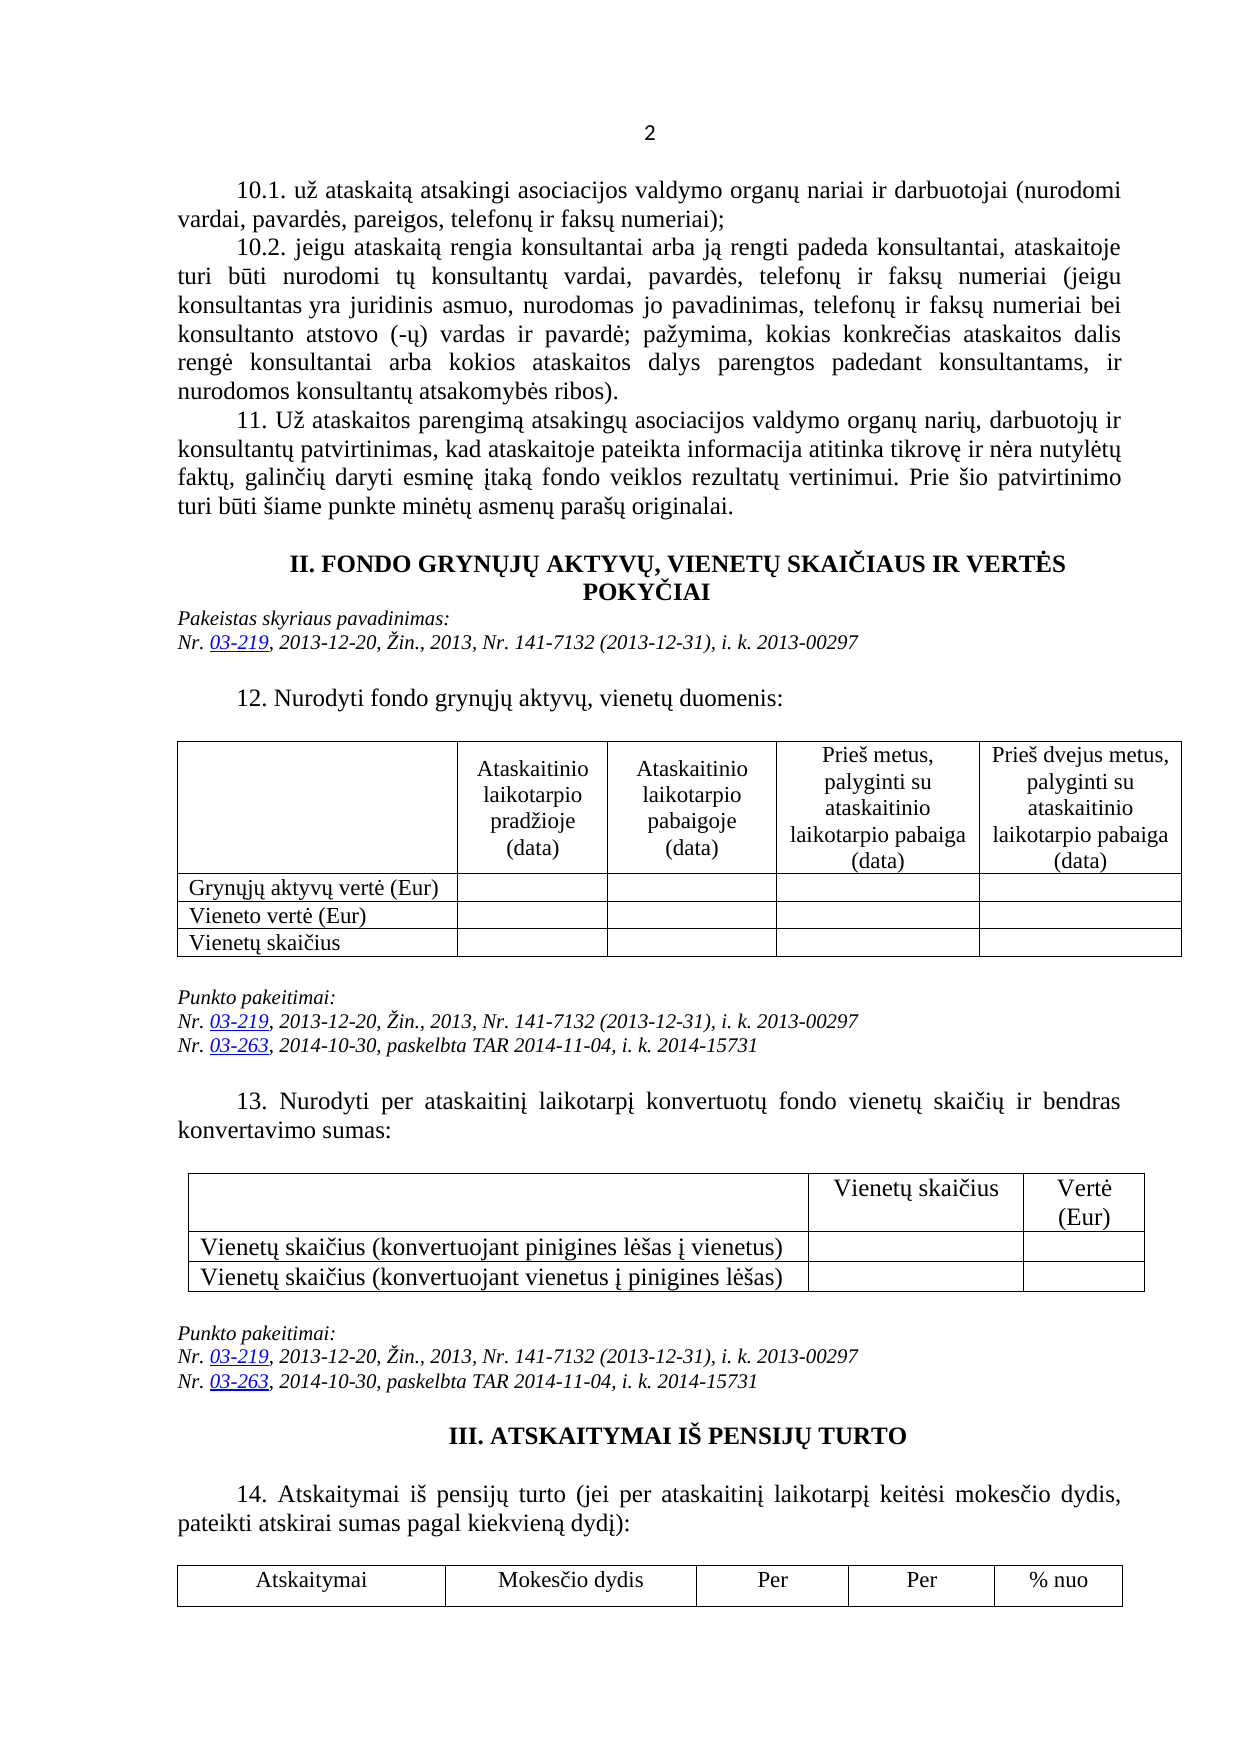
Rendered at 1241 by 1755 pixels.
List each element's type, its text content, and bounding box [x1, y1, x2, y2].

table_header Mokesčio dydis [446, 1566, 696, 1606]
text 10.1. už ataskaitą atsakingi asociacijos valdymo organų nariai ir darbuotojai (nurodomi vardai, pavardės, pareigos, telefonų ir faksų numeriai); [177, 175, 1122, 232]
table_cell [980, 874, 1181, 901]
text Pakeistas skyriaus pavadinimas: [177, 606, 1122, 630]
table_cell Vieneto vertė (Eur) [178, 902, 457, 928]
table_header % nuo [995, 1566, 1122, 1606]
text Punkto pakeitimai: [177, 985, 1122, 1009]
text Nr. 03-219, 2013-12-20, Žin., 2013, Nr. 141-7132 (2013-12-31), i. k. 2013-00297 [177, 1009, 1122, 1033]
text Punkto pakeitimai: [177, 1320, 1122, 1344]
table_cell [1024, 1232, 1144, 1261]
text Nr. 03-263, 2014-10-30, paskelbta TAR 2014-11-04, i. k. 2014-15731 [177, 1033, 1122, 1057]
table_cell [777, 902, 979, 928]
table_cell [980, 902, 1181, 928]
table_header Per [697, 1566, 848, 1606]
table_cell [458, 874, 607, 901]
table_cell [1024, 1262, 1144, 1291]
table_header Per [849, 1566, 994, 1606]
text Nr. 03-219, 2013-12-20, Žin., 2013, Nr. 141-7132 (2013-12-31), i. k. 2013-00297 [177, 630, 1122, 654]
table_cell [458, 929, 607, 956]
table_header Atskaitymai [178, 1566, 445, 1606]
table_cell Vienetų skaičius (konvertuojant pinigines lėšas į vienetus) [189, 1232, 808, 1261]
text 14. Atskaitymai iš pensijų turto (jei per ataskaitinį laikotarpį keitėsi mokesčio dydis, pateikti atskirai sumas pagal kiekvieną dydį): [177, 1479, 1122, 1536]
table_cell [777, 929, 979, 956]
table_header [178, 742, 457, 873]
table_cell [458, 902, 607, 928]
table_header Vienetų skaičius [809, 1174, 1023, 1231]
table_cell [777, 874, 979, 901]
table_header Prieš metus, palyginti su ataskaitinio laikotarpio pabaiga (data) [777, 742, 979, 873]
text 12. Nurodyti fondo grynųjų aktyvų, vienetų duomenis: [177, 683, 1122, 712]
table_header Ataskaitinio laikotarpio pabaigoje (data) [608, 742, 776, 873]
table_cell Vienetų skaičius [178, 929, 457, 956]
table_cell [809, 1232, 1023, 1261]
text 13. Nurodyti per ataskaitinį laikotarpį konvertuotų fondo vienetų skaičių ir bendras konvertavimo sumas: [177, 1086, 1122, 1144]
table_header Ataskaitinio laikotarpio pradžioje (data) [458, 742, 607, 873]
table_header Vertė (Eur) [1024, 1174, 1144, 1231]
table_cell [608, 874, 776, 901]
table_cell [980, 929, 1181, 956]
table_header Prieš dvejus metus, palyginti su ataskaitinio laikotarpio pabaiga (data) [980, 742, 1181, 873]
text Nr. 03-263, 2014-10-30, paskelbta TAR 2014-11-04, i. k. 2014-15731 [177, 1368, 1122, 1393]
text II. FONDO GRYNŲJŲ AKTYVŲ, VIENETŲ SKAIČIAUS IR VERTĖS POKYČIAI [177, 549, 1122, 606]
text Nr. 03-219, 2013-12-20, Žin., 2013, Nr. 141-7132 (2013-12-31), i. k. 2013-00297 [177, 1344, 1122, 1368]
text 10.2. jeigu ataskaitą rengia konsultantai arba ją rengti padeda konsultantai, ataskaitoje turi būti nurodomi tų konsultantų vardai, pavardės, telefonų ir faksų numeriai (jeigu konsultantas yra juridinis asmuo, nurodomas jo pavadinimas, telefonų ir faksų numeriai bei konsultanto atstovo (-ų) vardas ir pavardė; pažymima, kokias konkrečias ataskaitos dalis rengė konsultantai arba kokios ataskaitos dalys parengtos padedant konsultantams, ir nurodomos konsultantų atsakomybės ribos). [177, 232, 1122, 405]
text III. atskaitymai iš pensijų turto [177, 1421, 1122, 1450]
table_cell [608, 902, 776, 928]
table_cell [608, 929, 776, 956]
table_cell Grynųjų aktyvų vertė (Eur) [178, 874, 457, 901]
table_cell [809, 1262, 1023, 1291]
table_cell Vienetų skaičius (konvertuojant vienetus į pinigines lėšas) [189, 1262, 808, 1291]
table_header [189, 1174, 808, 1231]
text 11. už ataskaitos parengimą atsakingų asociacijos valdymo organų narių, darbuotojų ir konsultantų patvirtinimas, kad ataskaitoje pateikta informacija atitinka tikrovę ir nėra nutylėtų faktų, galinčių daryti esminę įtaką fondo veiklos rezultatų vertinimui. Prie šio patvirtinimo turi būti šiame punkte minėtų asmenų parašų originalai. [177, 405, 1122, 520]
